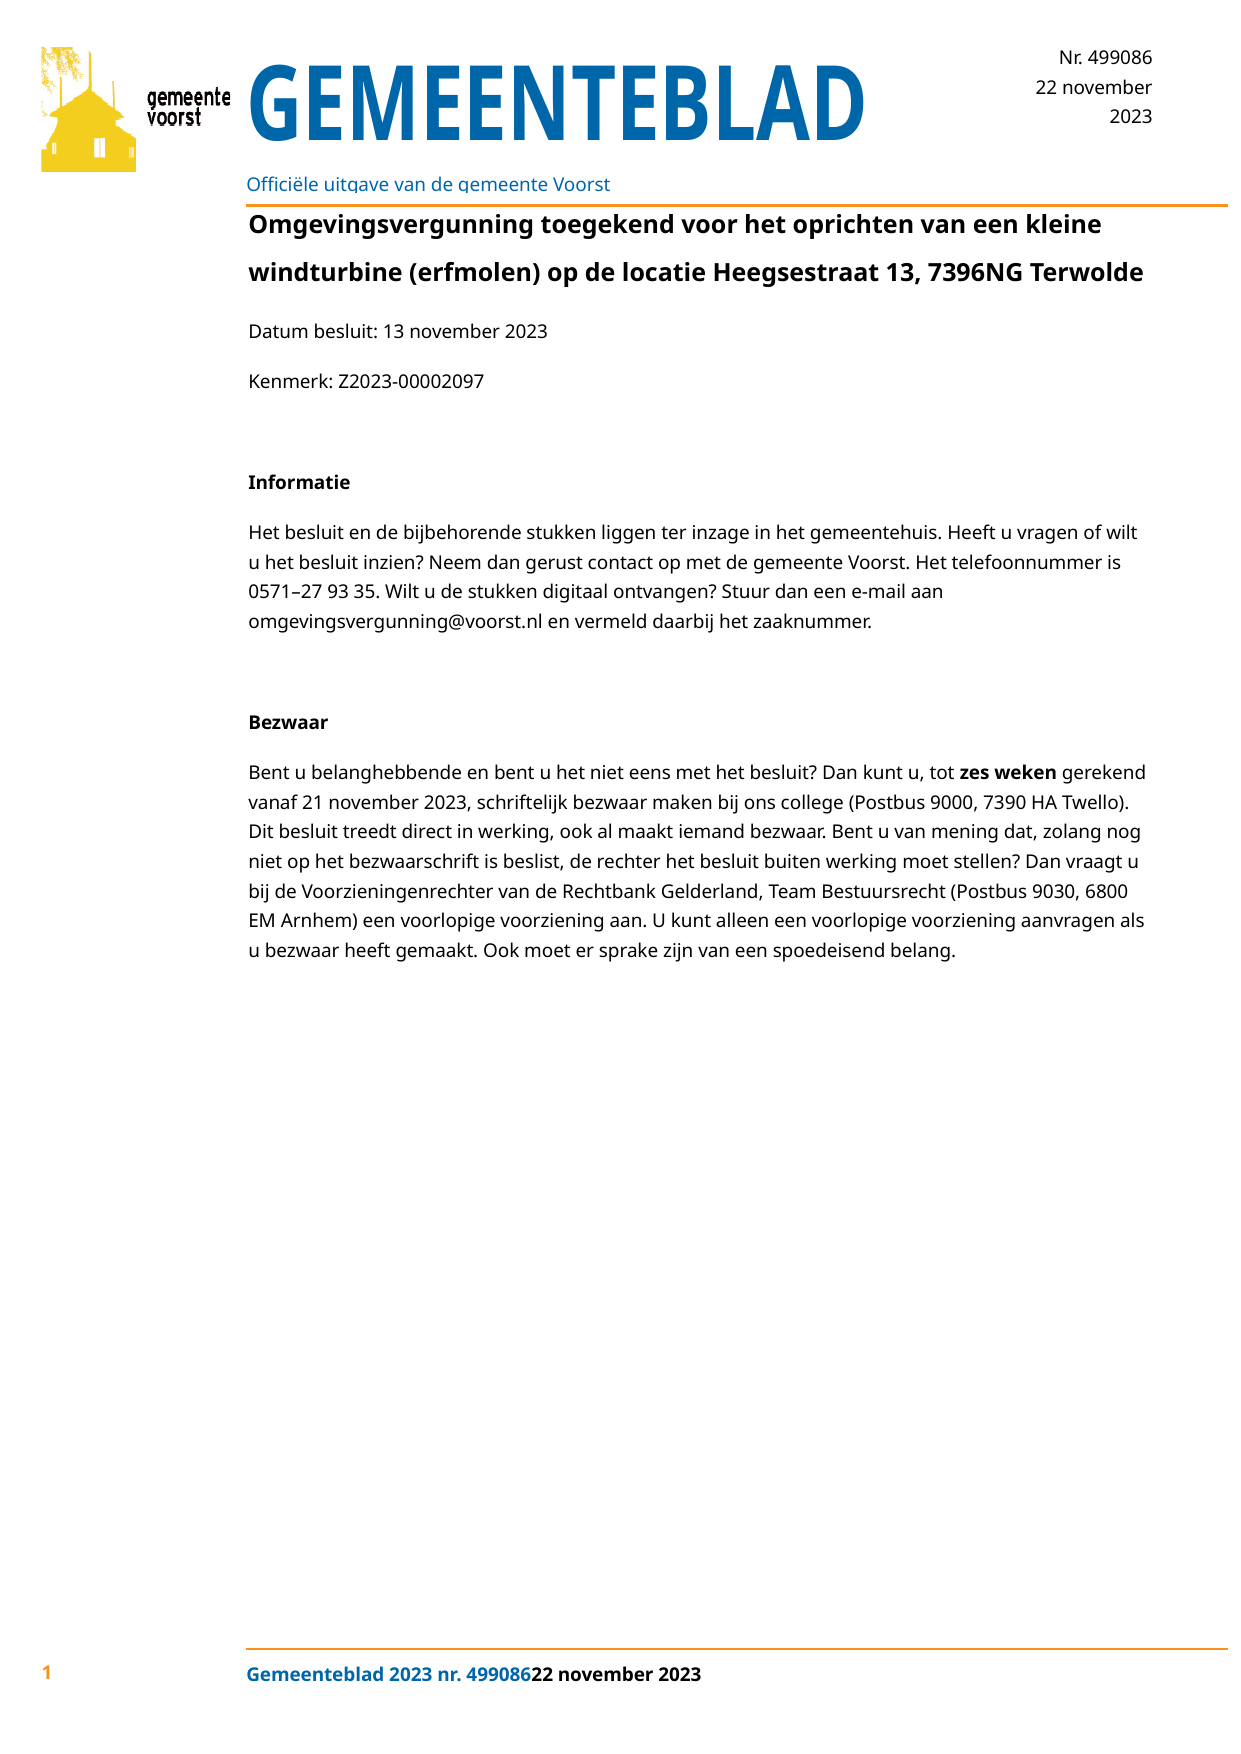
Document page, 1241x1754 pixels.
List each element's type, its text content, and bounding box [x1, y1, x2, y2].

text Omgevingsvergunning toegekend voor het oprichten van een kleine windturbine (erfmolen) op de locatie Heegsestraat 13, 7396NG Terwolde [248, 207, 1152, 288]
picture [41, 47, 231, 172]
text Kenmerk: Z2023-00002097 [248, 368, 1152, 394]
text Datum besluit: 13 november 2023 [248, 318, 1152, 344]
text Bent u belanghebbende en bent u het niet eens met het besluit? Dan kunt u, tot zes weken gerekend vanaf 21 november 2023, schriftelijk bezwaar maken bij ons college (Postbus 9000, 7390 HA Twello). Dit besluit treedt direct in werking, ook al maakt iemand bezwaar. Bent u van mening dat, zolang nog niet op het bezwaarschrift is beslist, de rechter het besluit buiten werking moet stellen? Dan vraagt u bij de Voorzieningenrechter van de Rechtbank Gelderland, Team Bestuursrecht (Postbus 9030, 6800 EM Arnhem) een voorlopige voorziening aan. U kunt alleen een voorlopige voorziening aanvragen als u bezwaar heeft gemaakt. Ook moet er sprake zijn van een spoedeisend belang. [248, 759, 1152, 963]
text Informatie [248, 469, 1152, 495]
text Bezwaar [248, 709, 1152, 735]
text Het besluit en de bijbehorende stukken liggen ter inzage in het gemeentehuis. Heeft u vragen of wilt u het besluit inzien? Neem dan gerust contact op met de gemeente Voorst. Het telefoonnummer is 0571–27 93 35. Wilt u de stukken digitaal ontvangen? Stuur dan een e-mail aan omgevingsvergunning@voorst.nl en vermeld daarbij het zaaknummer. [248, 519, 1152, 634]
